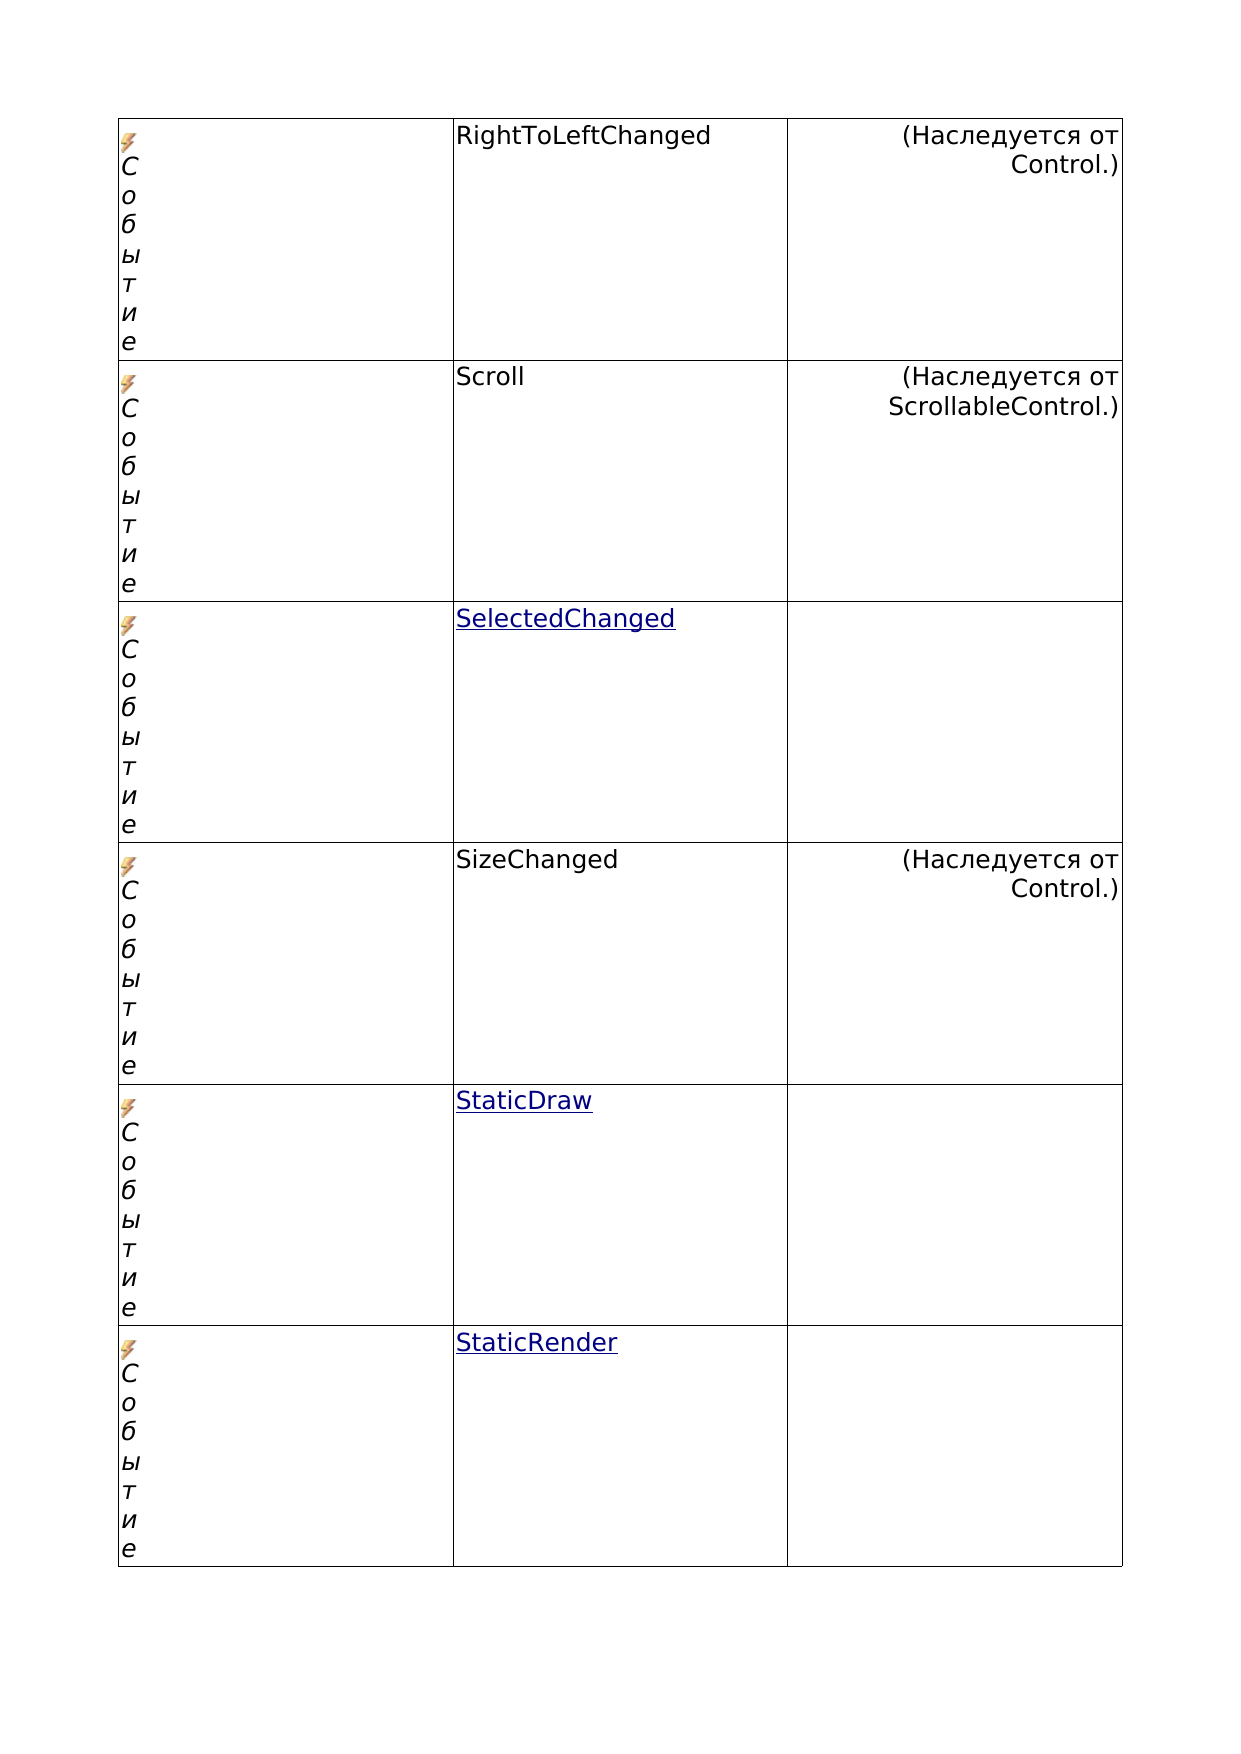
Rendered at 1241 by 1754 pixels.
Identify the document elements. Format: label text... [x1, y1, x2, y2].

table_cell StaticRender [454, 1326, 787, 1566]
table_cell (Наследуется от Control.) [788, 119, 1122, 359]
table_cell (Наследуется от ScrollableControl.) [788, 361, 1122, 601]
table_cell (Наследуется от Control.) [788, 843, 1122, 1083]
table_cell [119, 119, 453, 359]
table_cell [119, 602, 453, 842]
picture [121, 1099, 137, 1118]
picture [121, 857, 137, 877]
table_cell [119, 1085, 453, 1325]
picture [121, 133, 137, 153]
picture [121, 1340, 137, 1360]
table_cell [788, 1085, 1122, 1325]
table_cell [788, 602, 1122, 842]
table_cell [119, 361, 453, 601]
table_cell [788, 1326, 1122, 1566]
table_cell [119, 843, 453, 1083]
table_cell [119, 1326, 453, 1566]
table_cell SizeChanged [454, 843, 787, 1083]
table_cell Scroll [454, 361, 787, 601]
picture [121, 616, 137, 636]
table_cell SelectedChanged [454, 602, 787, 842]
table_cell RightToLeftChanged [454, 119, 787, 359]
picture [121, 375, 137, 394]
table_cell StaticDraw [454, 1085, 787, 1325]
